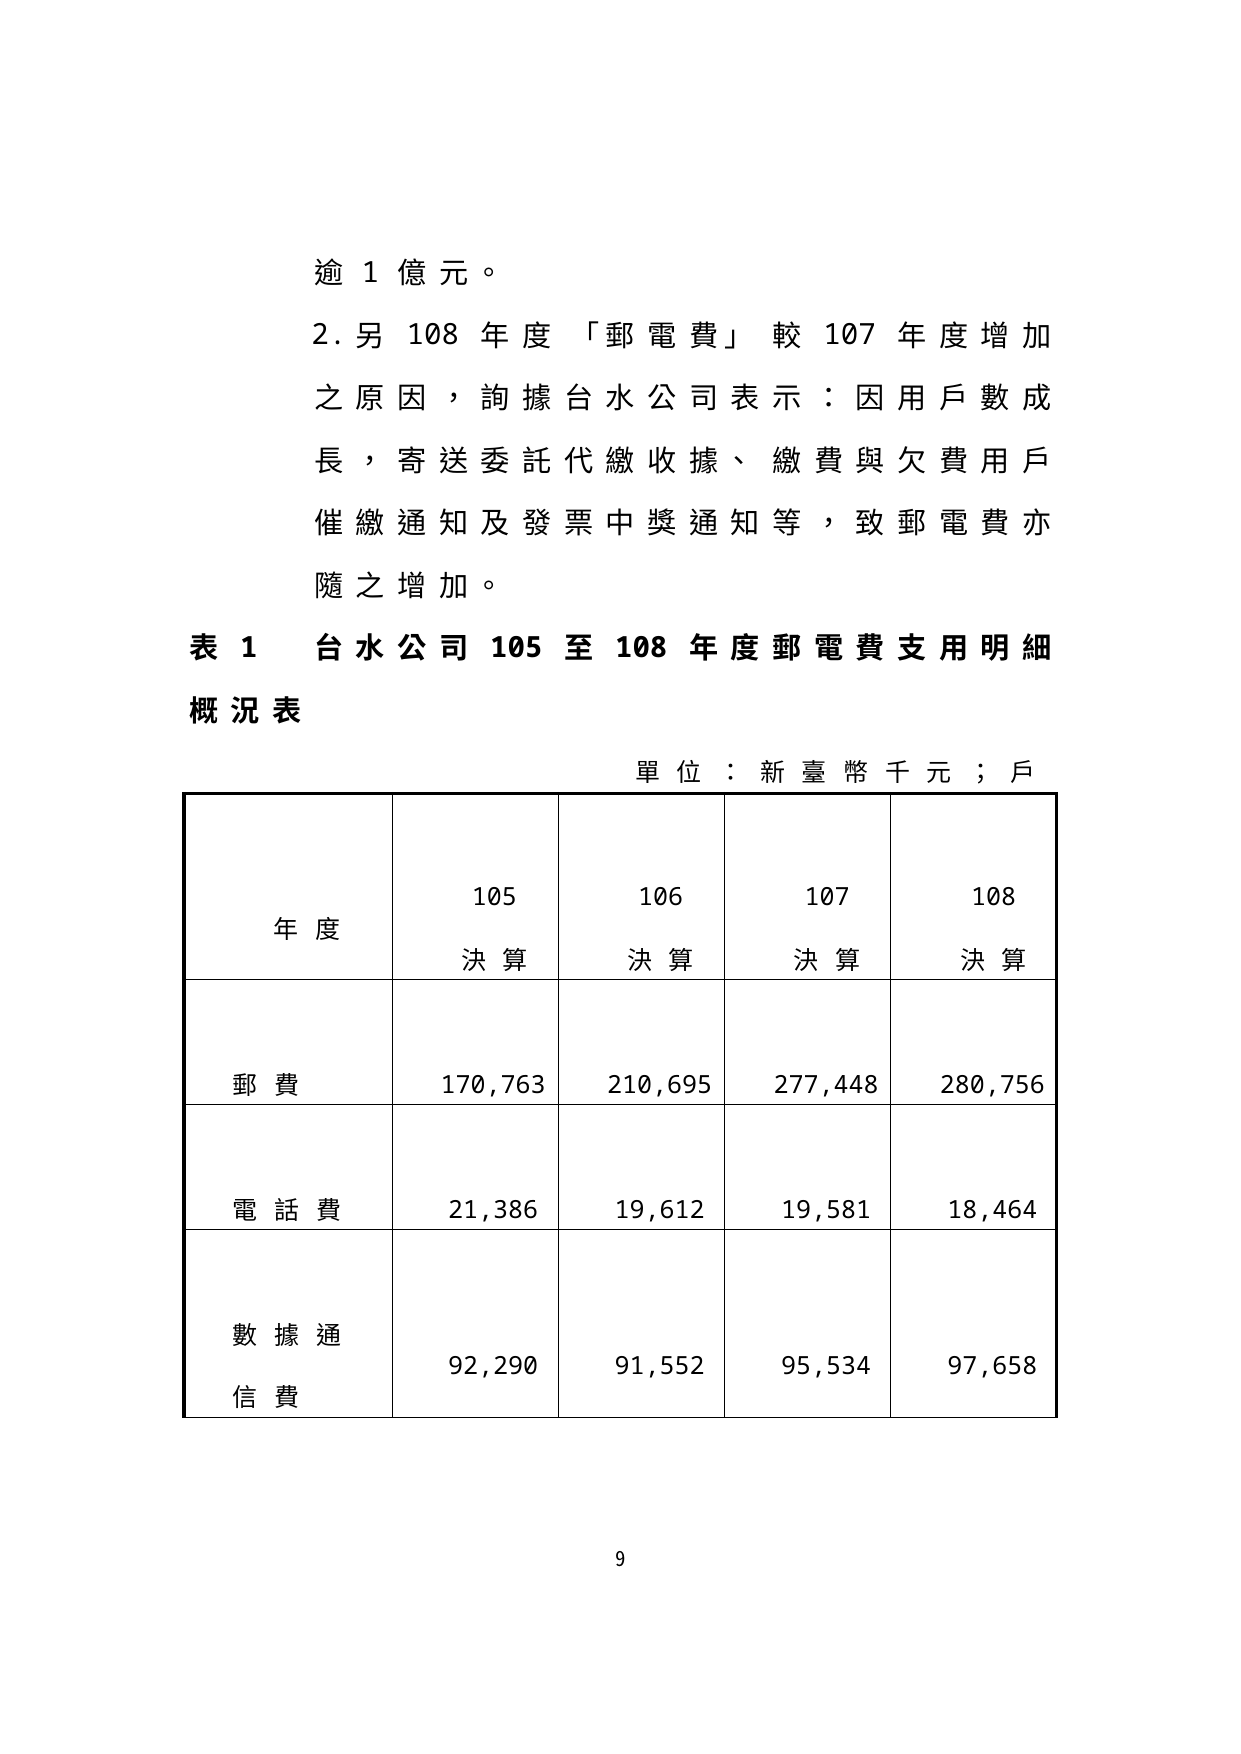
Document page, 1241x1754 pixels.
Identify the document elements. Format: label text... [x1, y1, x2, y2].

table_cell 19,581 [725, 1105, 890, 1229]
table_header 年度 [186, 795, 392, 979]
table_cell 郵費 [186, 980, 392, 1104]
table_header 106決算 [559, 795, 724, 979]
table_cell 280,756 [891, 980, 1055, 1104]
table_cell 91,552 [559, 1230, 724, 1417]
table_cell 210,695 [559, 980, 724, 1104]
table_cell 數據通信費 [186, 1230, 392, 1417]
text 表1 台水公司105至108年度郵電費支用明細概況表 [183, 604, 1058, 729]
table_cell 92,290 [393, 1230, 558, 1417]
table_cell 97,658 [891, 1230, 1055, 1417]
table_cell 277,448 [725, 980, 890, 1104]
table_header 108決算 [891, 795, 1055, 979]
table_cell 21,386 [393, 1105, 558, 1229]
table_cell 95,534 [725, 1230, 890, 1417]
text 2.另108年度「郵電費」較107年度增加之原因，詢據台水公司表示：因用戶數成長，寄送委託代繳收據、繳費與欠費用戶催繳通知及發票中獎通知等，致郵電費亦隨之增加。 [271, 292, 1058, 604]
table_header 107決算 [725, 795, 890, 979]
table_cell 電話費 [186, 1105, 392, 1229]
text 單位：新臺幣千元；戶 [183, 729, 1043, 792]
table_cell 19,612 [559, 1105, 724, 1229]
text 逾1億元。 [271, 229, 1058, 292]
table_header 105決算 [393, 795, 558, 979]
table_cell 18,464 [891, 1105, 1055, 1229]
table_cell 170,763 [393, 980, 558, 1104]
